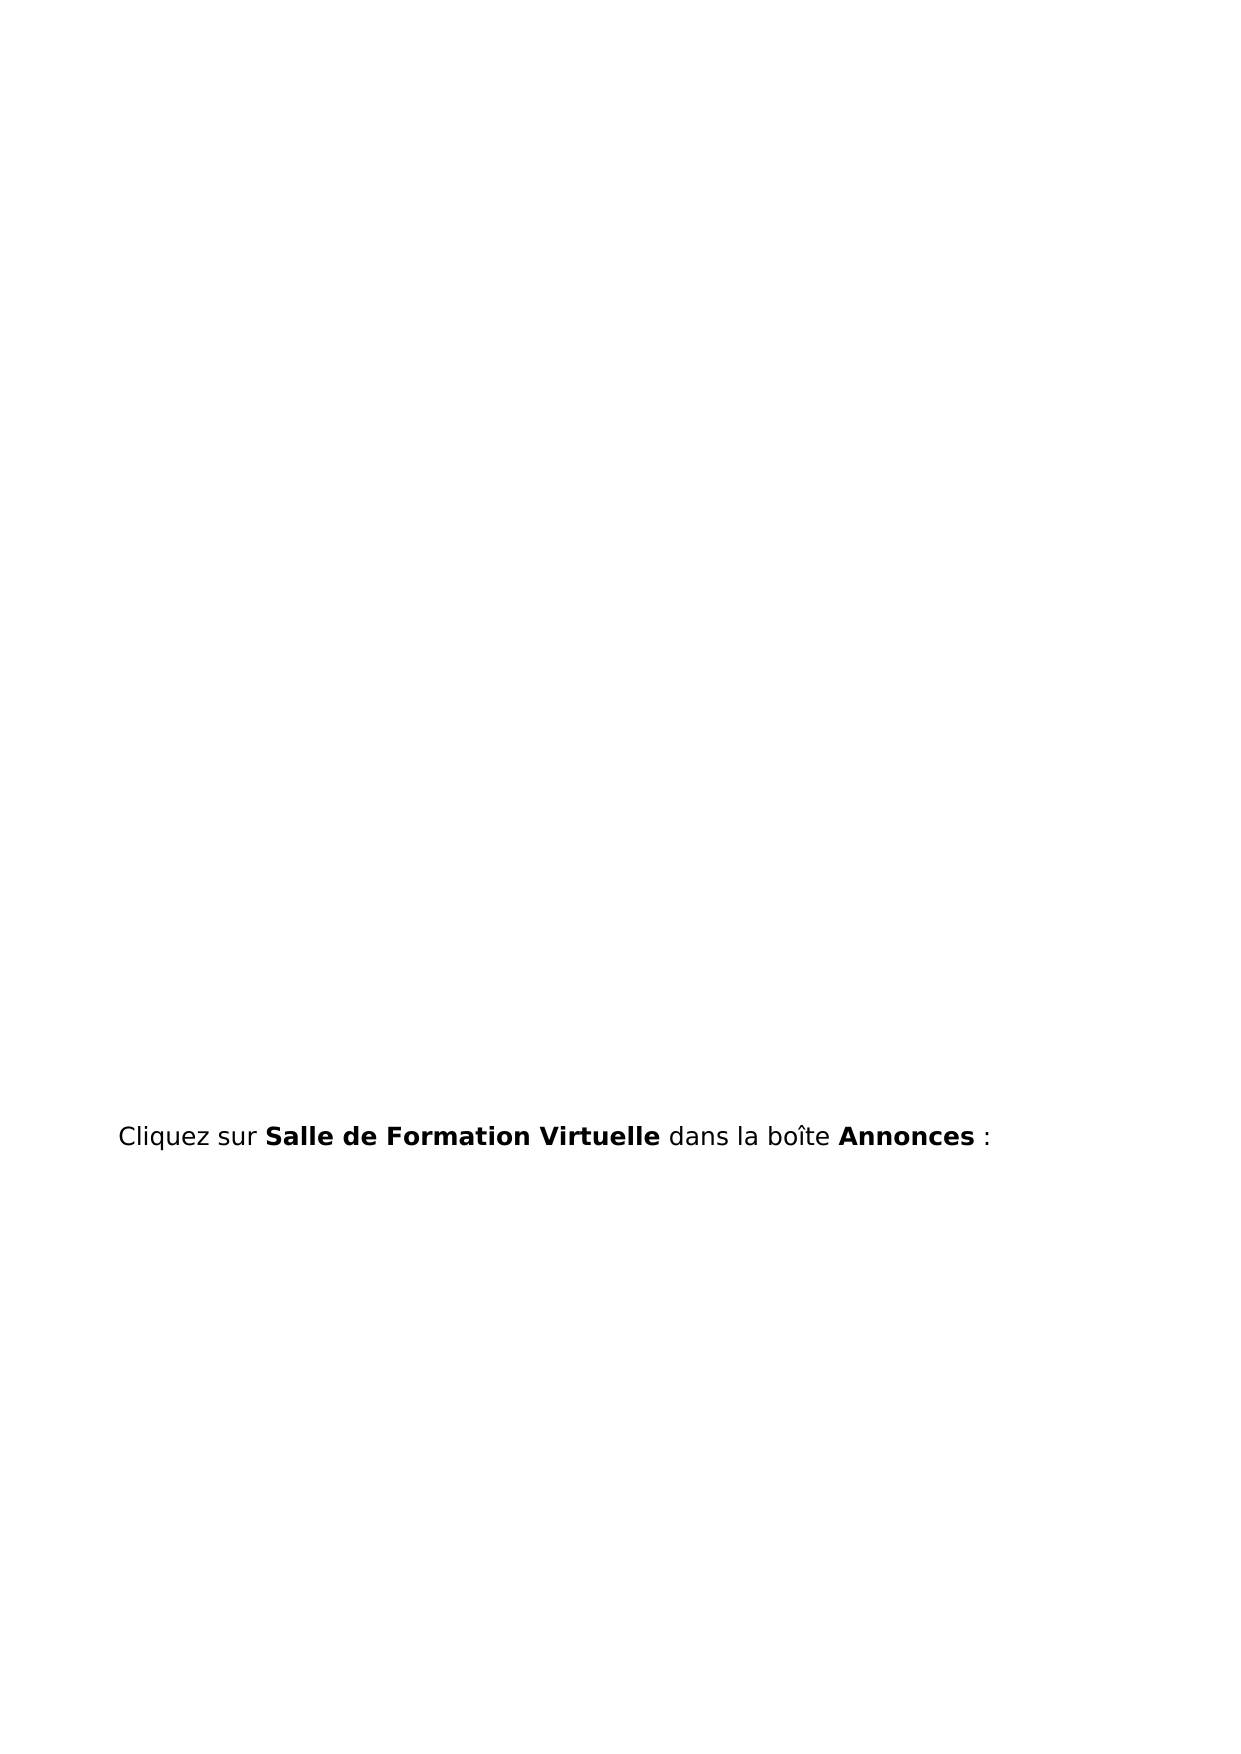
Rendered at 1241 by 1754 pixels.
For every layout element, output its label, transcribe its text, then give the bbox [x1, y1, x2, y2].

text Cliquez sur Salle de Formation Virtuelle dans la boîte Annonces : [118, 762, 1122, 1151]
